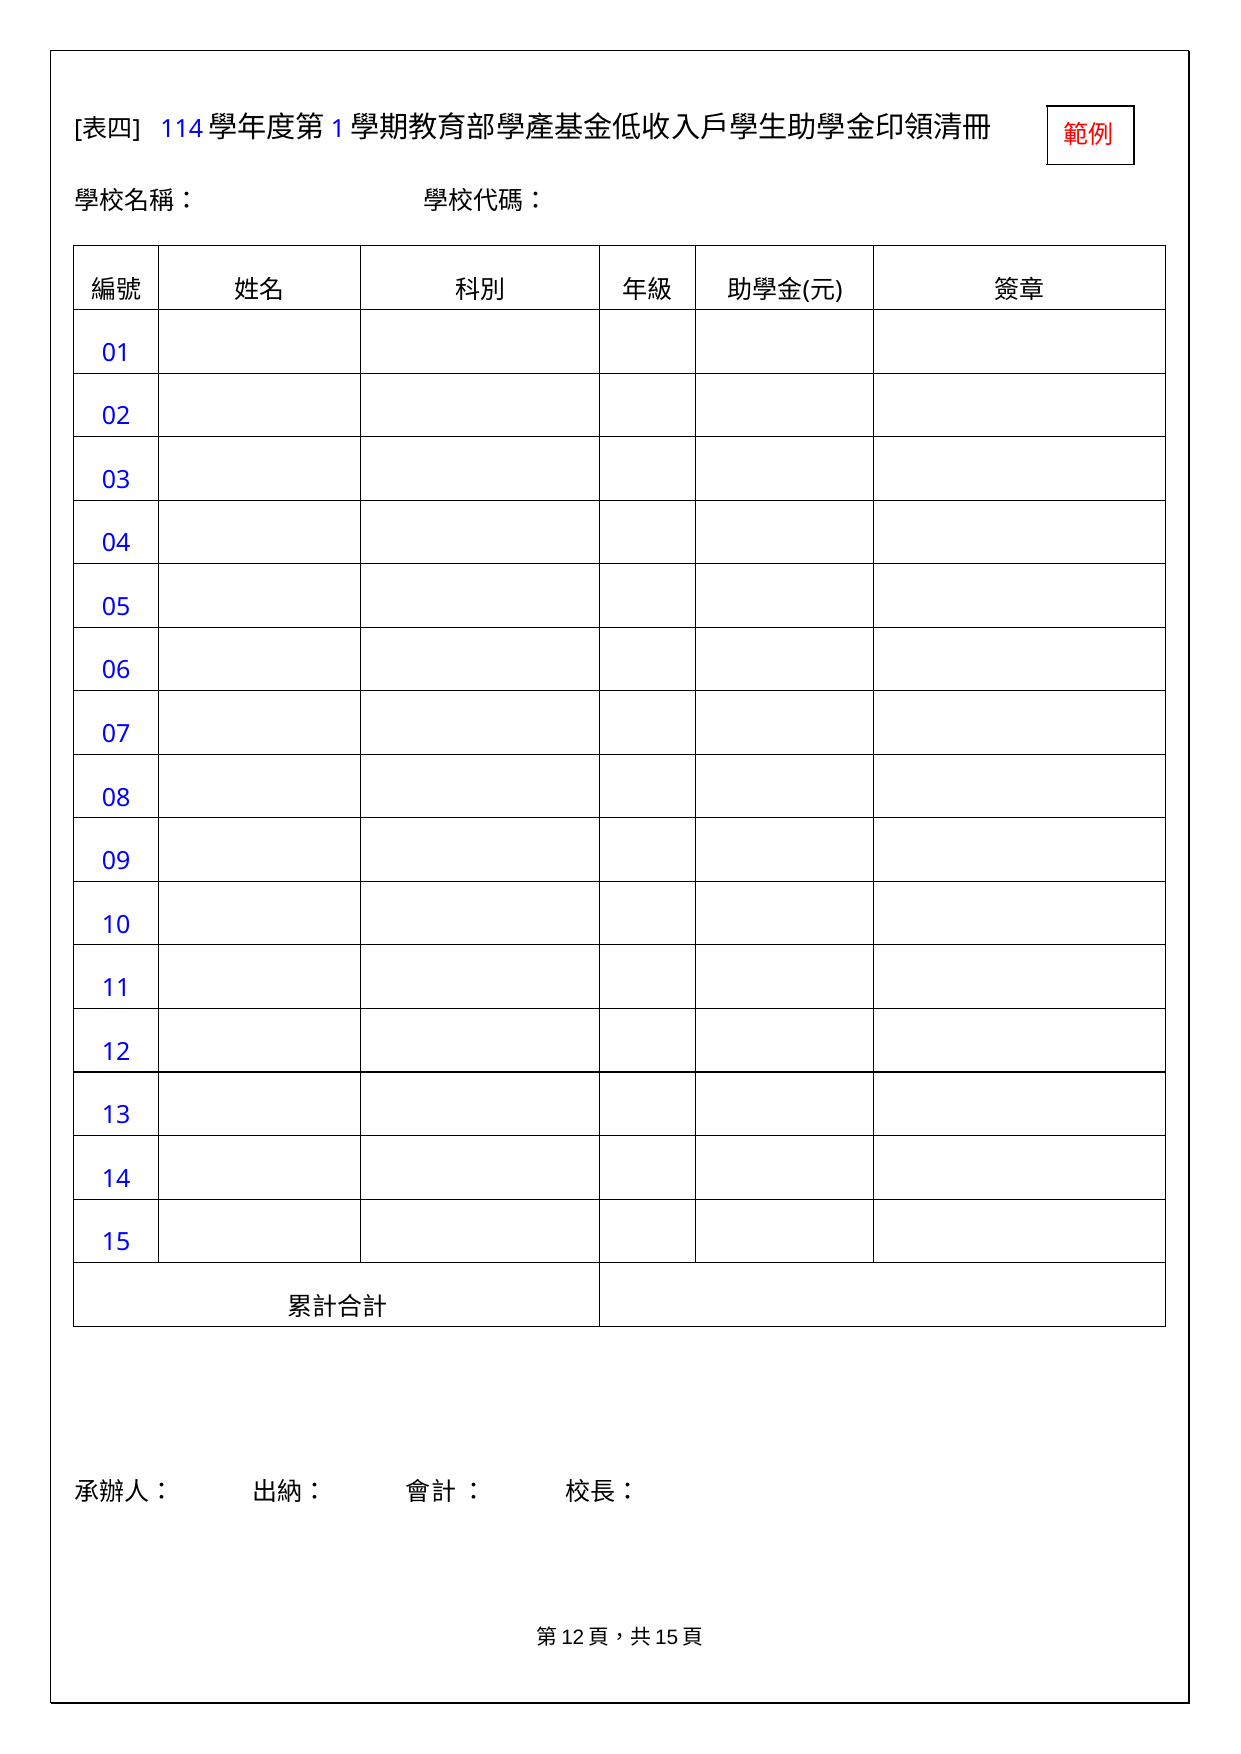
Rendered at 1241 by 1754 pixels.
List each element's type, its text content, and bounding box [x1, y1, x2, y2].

table_cell [600, 437, 695, 499]
table_cell [159, 1200, 360, 1262]
text 承辦人： 出納： 會計 ： 校長： [74, 1471, 1165, 1507]
table_cell [159, 437, 360, 499]
table_cell [361, 691, 599, 754]
table_cell [696, 374, 873, 436]
table_cell [874, 945, 1165, 1008]
table_cell [159, 755, 360, 817]
table_cell [696, 691, 873, 754]
table_cell [874, 310, 1165, 372]
table_cell [361, 755, 599, 817]
table_cell [874, 691, 1165, 754]
table_cell [600, 1263, 1165, 1326]
text 範例 [1063, 114, 1118, 151]
table_cell 14 [74, 1136, 158, 1198]
table_cell [874, 818, 1165, 881]
table_cell [696, 1136, 873, 1198]
table_cell [361, 1136, 599, 1198]
table_cell 11 [74, 945, 158, 1008]
table_header 簽章 [874, 246, 1165, 309]
table_cell 03 [74, 437, 158, 499]
table_cell [874, 374, 1165, 436]
table_cell [696, 501, 873, 563]
table_cell [361, 437, 599, 499]
table_cell [361, 628, 599, 690]
table_cell [600, 628, 695, 690]
table_header 姓名 [159, 246, 360, 309]
table_cell [600, 691, 695, 754]
table_cell 02 [74, 374, 158, 436]
table_cell 13 [74, 1073, 158, 1135]
table_cell 累計合計 [74, 1263, 599, 1326]
table_cell [696, 1073, 873, 1135]
table_cell [159, 564, 360, 627]
table_cell [874, 501, 1165, 563]
table_cell [696, 564, 873, 627]
table_cell [361, 310, 599, 372]
table_cell 08 [74, 755, 158, 817]
table_cell [600, 501, 695, 563]
table_header 編號 [74, 246, 158, 309]
table_cell [159, 628, 360, 690]
table_cell [159, 1136, 360, 1198]
table_cell [696, 1009, 873, 1071]
table_cell 15 [74, 1200, 158, 1262]
table_cell [159, 818, 360, 881]
table_cell [361, 882, 599, 944]
table_cell [159, 374, 360, 436]
table_cell [600, 818, 695, 881]
table_cell [600, 374, 695, 436]
table_cell [361, 501, 599, 563]
table_cell [874, 882, 1165, 944]
table_cell [600, 1200, 695, 1262]
table_cell 12 [74, 1009, 158, 1071]
table_cell 06 [74, 628, 158, 690]
table_cell 05 [74, 564, 158, 627]
table_cell [874, 1136, 1165, 1198]
table_cell [600, 755, 695, 817]
table_cell [874, 437, 1165, 499]
table_cell [600, 564, 695, 627]
text 學校名稱： 學校代碼： [74, 180, 1165, 217]
table_cell [159, 501, 360, 563]
table_cell [600, 945, 695, 1008]
table_cell [874, 755, 1165, 817]
table_cell [600, 882, 695, 944]
table_cell [159, 310, 360, 372]
table_cell [361, 1200, 599, 1262]
table_cell 04 [74, 501, 158, 563]
table_cell [696, 945, 873, 1008]
table_cell [159, 1009, 360, 1071]
table_cell [600, 1009, 695, 1071]
table_cell [874, 1073, 1165, 1135]
table_cell [696, 310, 873, 372]
table_cell [361, 1009, 599, 1071]
table_cell [159, 691, 360, 754]
table_cell 01 [74, 310, 158, 372]
table_cell [874, 628, 1165, 690]
table_cell [696, 755, 873, 817]
table_cell [874, 1009, 1165, 1071]
table_cell [361, 374, 599, 436]
table_cell [600, 310, 695, 372]
table_cell [361, 945, 599, 1008]
table_cell [874, 1200, 1165, 1262]
table_cell [600, 1073, 695, 1135]
table_cell [874, 564, 1165, 627]
table_cell [696, 882, 873, 944]
table_cell [361, 564, 599, 627]
table_cell 09 [74, 818, 158, 881]
table_cell [361, 818, 599, 881]
table_cell [696, 1200, 873, 1262]
table_cell [159, 945, 360, 1008]
table_cell 10 [74, 882, 158, 944]
table_header 助學金(元) [696, 246, 873, 309]
table_cell [159, 882, 360, 944]
table_header 年級 [600, 246, 695, 309]
table_header 科別 [361, 246, 599, 309]
table_cell 07 [74, 691, 158, 754]
text [表四] 114學年度第1學期教育部學產基金低收入戶學生助學金印領清冊 [74, 104, 1165, 164]
table_cell [361, 1073, 599, 1135]
table_cell [696, 437, 873, 499]
table_cell [159, 1073, 360, 1135]
table_cell [696, 818, 873, 881]
table_cell [696, 628, 873, 690]
table_cell [600, 1136, 695, 1198]
